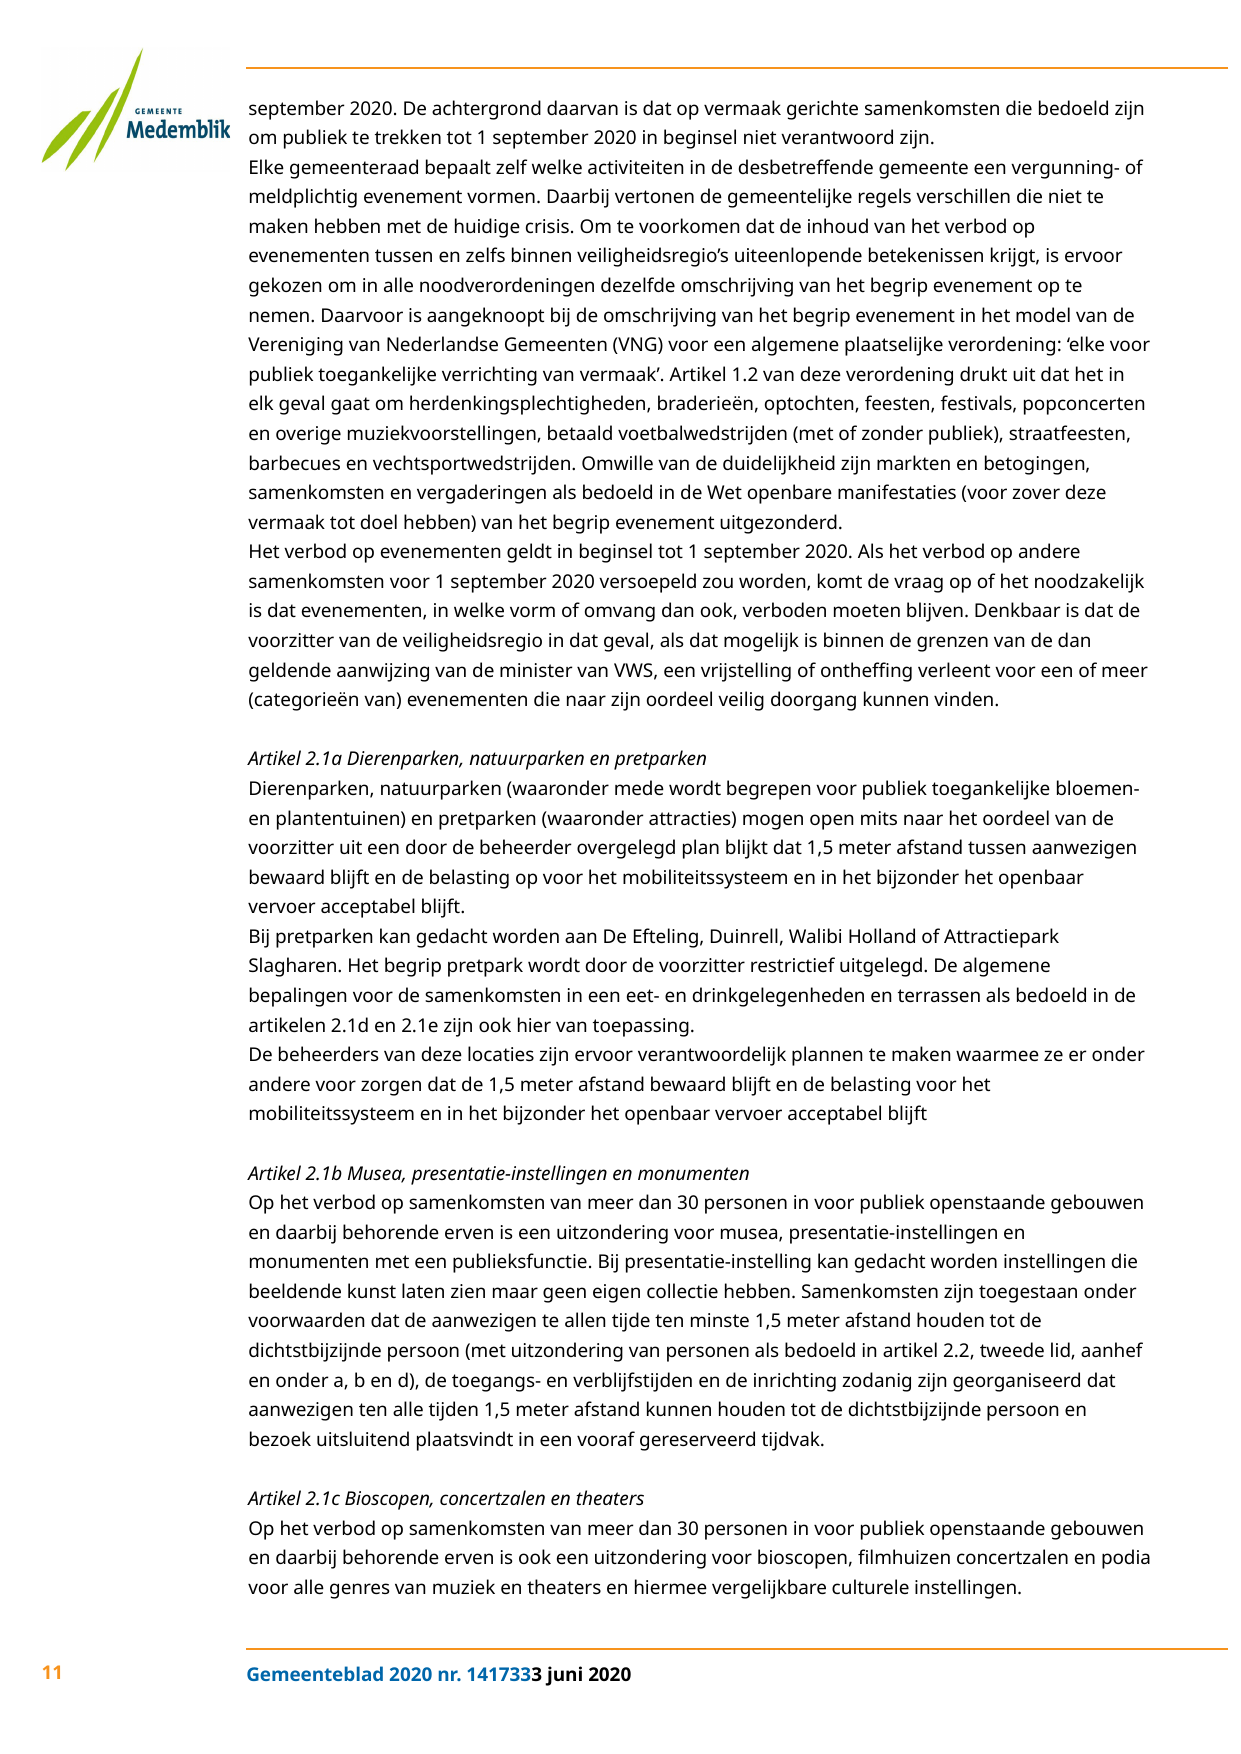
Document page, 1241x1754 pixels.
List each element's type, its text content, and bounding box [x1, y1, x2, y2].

text Dierenparken, natuurparken (waaronder mede wordt begrepen voor publiek toegankelijke bloemen- en plantentuinen) en pretparken (waaronder attracties) mogen open mits naar het oordeel van de voorzitter uit een door de beheerder overgelegd plan blijkt dat 1,5 meter afstand tussen aanwezigen bewaard blijft en de belasting op voor het mobiliteitssysteem en in het bijzonder het openbaar vervoer acceptabel blijft. [248, 775, 1152, 919]
text Het verbod op evenementen geldt in beginsel tot 1 september 2020. Als het verbod op andere samenkomsten voor 1 september 2020 versoepeld zou worden, komt de vraag op of het noodzakelijk is dat evenementen, in welke vorm of omvang dan ook, verboden moeten blijven. Denkbaar is dat de voorzitter van de veiligheidsregio in dat geval, als dat mogelijk is binnen de grenzen van de dan geldende aanwijzing van de minister van VWS, een vrijstelling of ontheffing verleent voor een of meer (categorieën van) evenementen die naar zijn oordeel veilig doorgang kunnen vinden. [248, 538, 1152, 712]
text september 2020. De achtergrond daarvan is dat op vermaak gerichte samenkomsten die bedoeld zijn om publiek te trekken tot 1 september 2020 in beginsel niet verantwoord zijn. [248, 95, 1152, 150]
text Op het verbod op samenkomsten van meer dan 30 personen in voor publiek openstaande gebouwen en daarbij behorende erven is ook een uitzondering voor bioscopen, filmhuizen concertzalen en podia voor alle genres van muziek en theaters en hiermee vergelijkbare culturele instellingen. [248, 1515, 1152, 1600]
text Elke gemeenteraad bepaalt zelf welke activiteiten in de desbetreffende gemeente een vergunning- of meldplichtig evenement vormen. Daarbij vertonen de gemeentelijke regels verschillen die niet te maken hebben met de huidige crisis. Om te voorkomen dat de inhoud van het verbod op evenementen tussen en zelfs binnen veiligheidsregio’s uiteenlopende betekenissen krijgt, is ervoor gekozen om in alle noodverordeningen dezelfde omschrijving van het begrip evenement op te nemen. Daarvoor is aangeknoopt bij de omschrijving van het begrip evenement in het model van de Vereniging van Nederlandse Gemeenten (VNG) voor een algemene plaatselijke verordening: ‘elke voor publiek toegankelijke verrichting van vermaak’. Artikel 1.2 van deze verordening drukt uit dat het in elk geval gaat om herdenkingsplechtigheden, braderieën, optochten, feesten, festivals, popconcerten en overige muziekvoorstellingen, betaald voetbalwedstrijden (met of zonder publiek), straatfeesten, barbecues en vechtsportwedstrijden. Omwille van de duidelijkheid zijn markten en betogingen, samenkomsten en vergaderingen als bedoeld in de Wet openbare manifestaties (voor zover deze vermaak tot doel hebben) van het begrip evenement uitgezonderd. [248, 154, 1152, 535]
picture [41, 47, 231, 172]
text Op het verbod op samenkomsten van meer dan 30 personen in voor publiek openstaande gebouwen en daarbij behorende erven is een uitzondering voor musea, presentatie-instellingen en monumenten met een publieksfunctie. Bij presentatie-instelling kan gedacht worden instellingen die beeldende kunst laten zien maar geen eigen collectie hebben. Samenkomsten zijn toegestaan onder voorwaarden dat de aanwezigen te allen tijde ten minste 1,5 meter afstand houden tot de dichtstbijzijnde persoon (met uitzondering van personen als bedoeld in artikel 2.2, tweede lid, aanhef en onder a, b en d), de toegangs- en verblijfstijden en de inrichting zodanig zijn georganiseerd dat aanwezigen ten alle tijden 1,5 meter afstand kunnen houden tot de dichtstbijzijnde persoon en bezoek uitsluitend plaatsvindt in een vooraf gereserveerd tijdvak. [248, 1189, 1152, 1452]
text Artikel 2.1b Musea, presentatie-instellingen en monumenten [248, 1160, 1152, 1186]
text Artikel 2.1c Bioscopen, concertzalen en theaters [248, 1485, 1152, 1511]
text De beheerders van deze locaties zijn ervoor verantwoordelijk plannen te maken waarmee ze er onder andere voor zorgen dat de 1,5 meter afstand bewaard blijft en de belasting voor het mobiliteitssysteem en in het bijzonder het openbaar vervoer acceptabel blijft [248, 1041, 1152, 1126]
text Artikel 2.1a Dierenparken, natuurparken en pretparken [248, 746, 1152, 771]
text Bij pretparken kan gedacht worden aan De Efteling, Duinrell, Walibi Holland of Attractiepark Slagharen. Het begrip pretpark wordt door de voorzitter restrictief uitgelegd. De algemene bepalingen voor de samenkomsten in een eet- en drinkgelegenheden en terrassen als bedoeld in de artikelen 2.1d en 2.1e zijn ook hier van toepassing. [248, 923, 1152, 1038]
